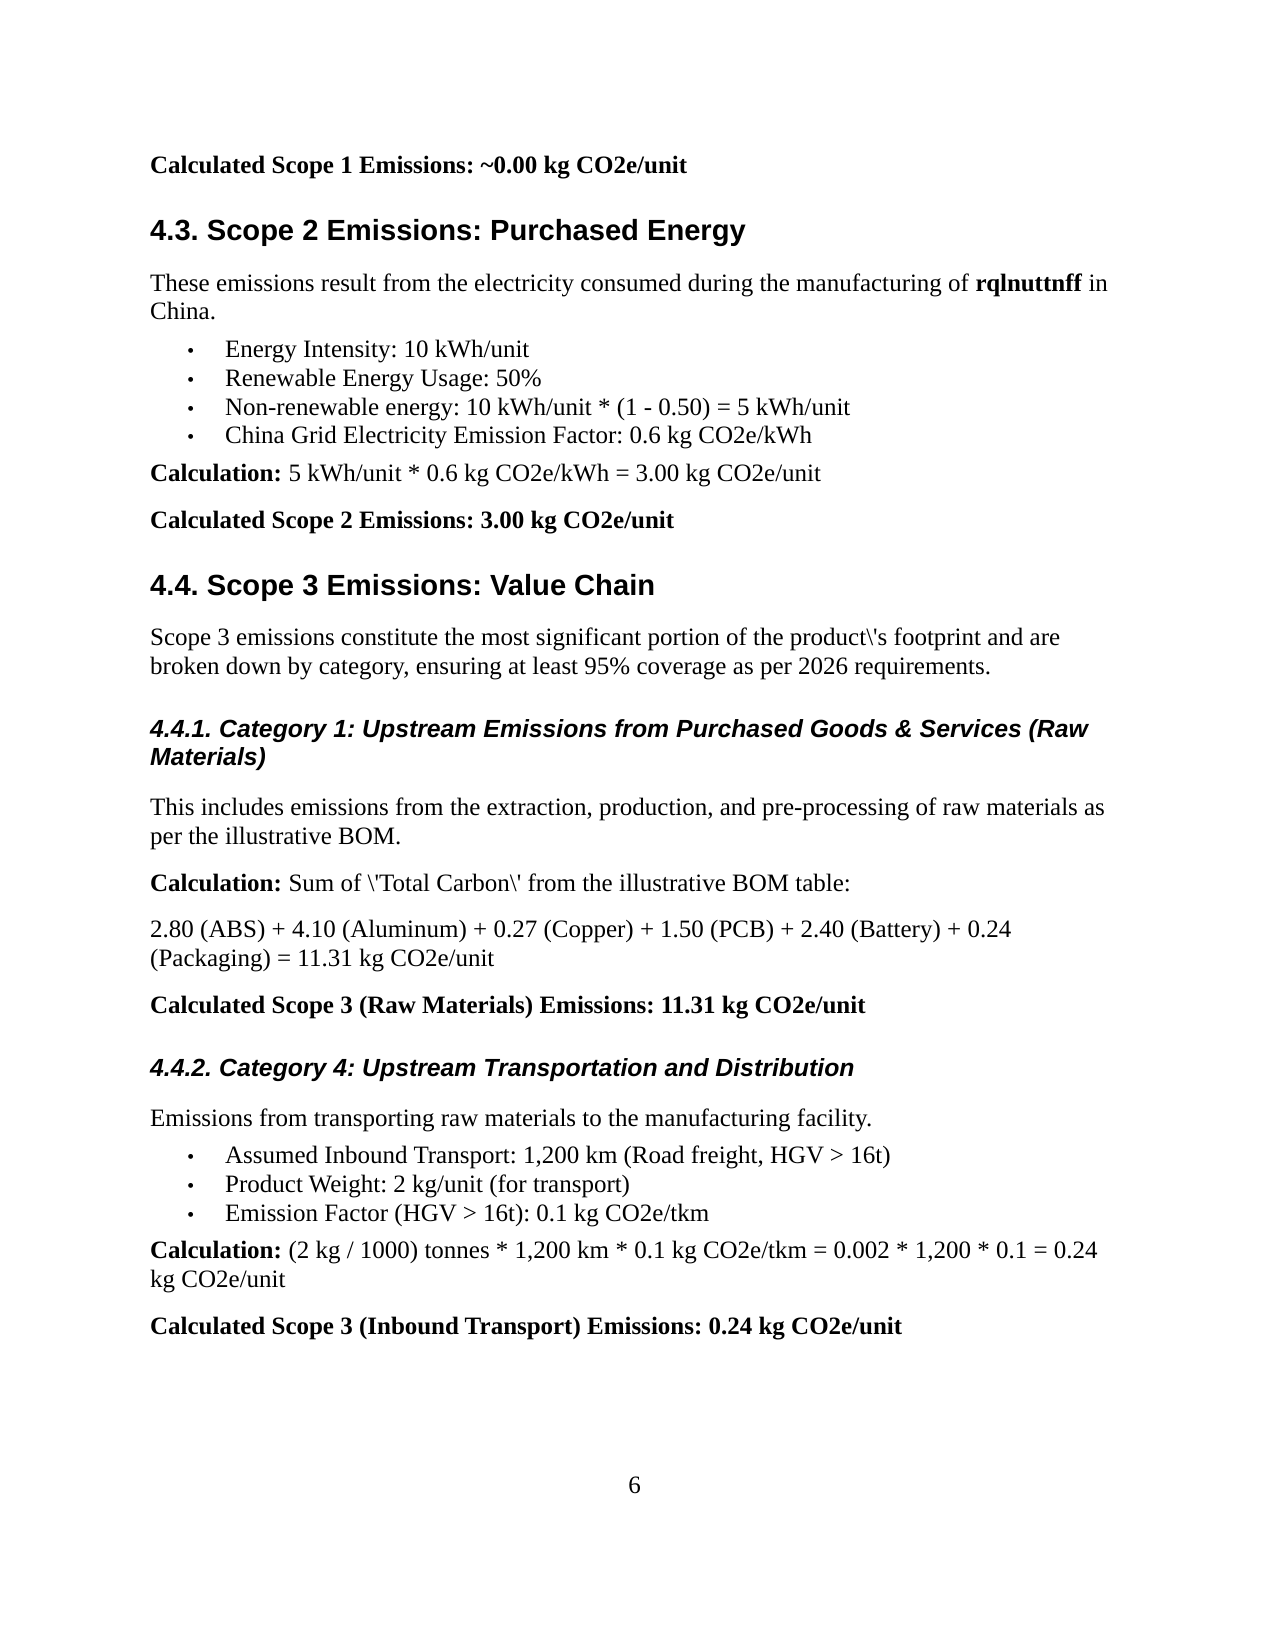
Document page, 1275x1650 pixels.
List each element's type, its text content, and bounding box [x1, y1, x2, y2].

list Energy Intensity: 10 kWh/unit [187, 334, 1125, 363]
list Non-renewable energy: 10 kWh/unit * (1 - 0.50) = 5 kWh/unit [187, 392, 1125, 420]
subtitle 4.4.1. Category 1: Upstream Emissions from Purchased Goods & Services (Raw Materials) [150, 714, 1125, 771]
text Calculation: Sum of \'Total Carbon\' from the illustrative BOM table: [150, 868, 1125, 897]
list Product Weight: 2 kg/unit (for transport) [187, 1169, 1125, 1198]
text Calculated Scope 2 Emissions: 3.00 kg CO2e/unit [150, 505, 1125, 533]
list Emission Factor (HGV > 16t): 0.1 kg CO2e/tkm [187, 1198, 1125, 1227]
text These emissions result from the electricity consumed during the manufacturing of rqlnuttnff in China. [150, 268, 1125, 325]
text Emissions from transporting raw materials to the manufacturing facility. [150, 1103, 1125, 1131]
list China Grid Electricity Emission Factor: 0.6 kg CO2e/kWh [187, 420, 1125, 449]
subtitle 4.4. Scope 3 Emissions: Value Chain [150, 567, 1125, 601]
subtitle 4.4.2. Category 4: Upstream Transportation and Distribution [150, 1053, 1125, 1081]
text Scope 3 emissions constitute the most significant portion of the product\'s footprint and are broken down by category, ensuring at least 95% coverage as per 2026 requirements. [150, 622, 1125, 680]
text Calculation: (2 kg / 1000) tonnes * 1,200 km * 0.1 kg CO2e/tkm = 0.002 * 1,200 * 0.1 = 0.24 kg CO2e/unit [150, 1236, 1125, 1293]
text Calculated Scope 3 (Inbound Transport) Emissions: 0.24 kg CO2e/unit [150, 1311, 1125, 1340]
text This includes emissions from the extraction, production, and pre-processing of raw materials as per the illustrative BOM. [150, 792, 1125, 850]
text Calculated Scope 3 (Raw Materials) Emissions: 11.31 kg CO2e/unit [150, 990, 1125, 1019]
text 2.80 (ABS) + 4.10 (Aluminum) + 0.27 (Copper) + 1.50 (PCB) + 2.40 (Battery) + 0.24 (Packaging) = 11.31 kg CO2e/unit [150, 914, 1125, 972]
list Renewable Energy Usage: 50% [187, 363, 1125, 392]
subtitle 4.3. Scope 2 Emissions: Purchased Energy [150, 213, 1125, 246]
text Calculation: 5 kWh/unit * 0.6 kg CO2e/kWh = 3.00 kg CO2e/unit [150, 458, 1125, 487]
list Assumed Inbound Transport: 1,200 km (Road freight, HGV > 16t) [187, 1140, 1125, 1169]
text Calculated Scope 1 Emissions: ~0.00 kg CO2e/unit [150, 150, 1125, 179]
